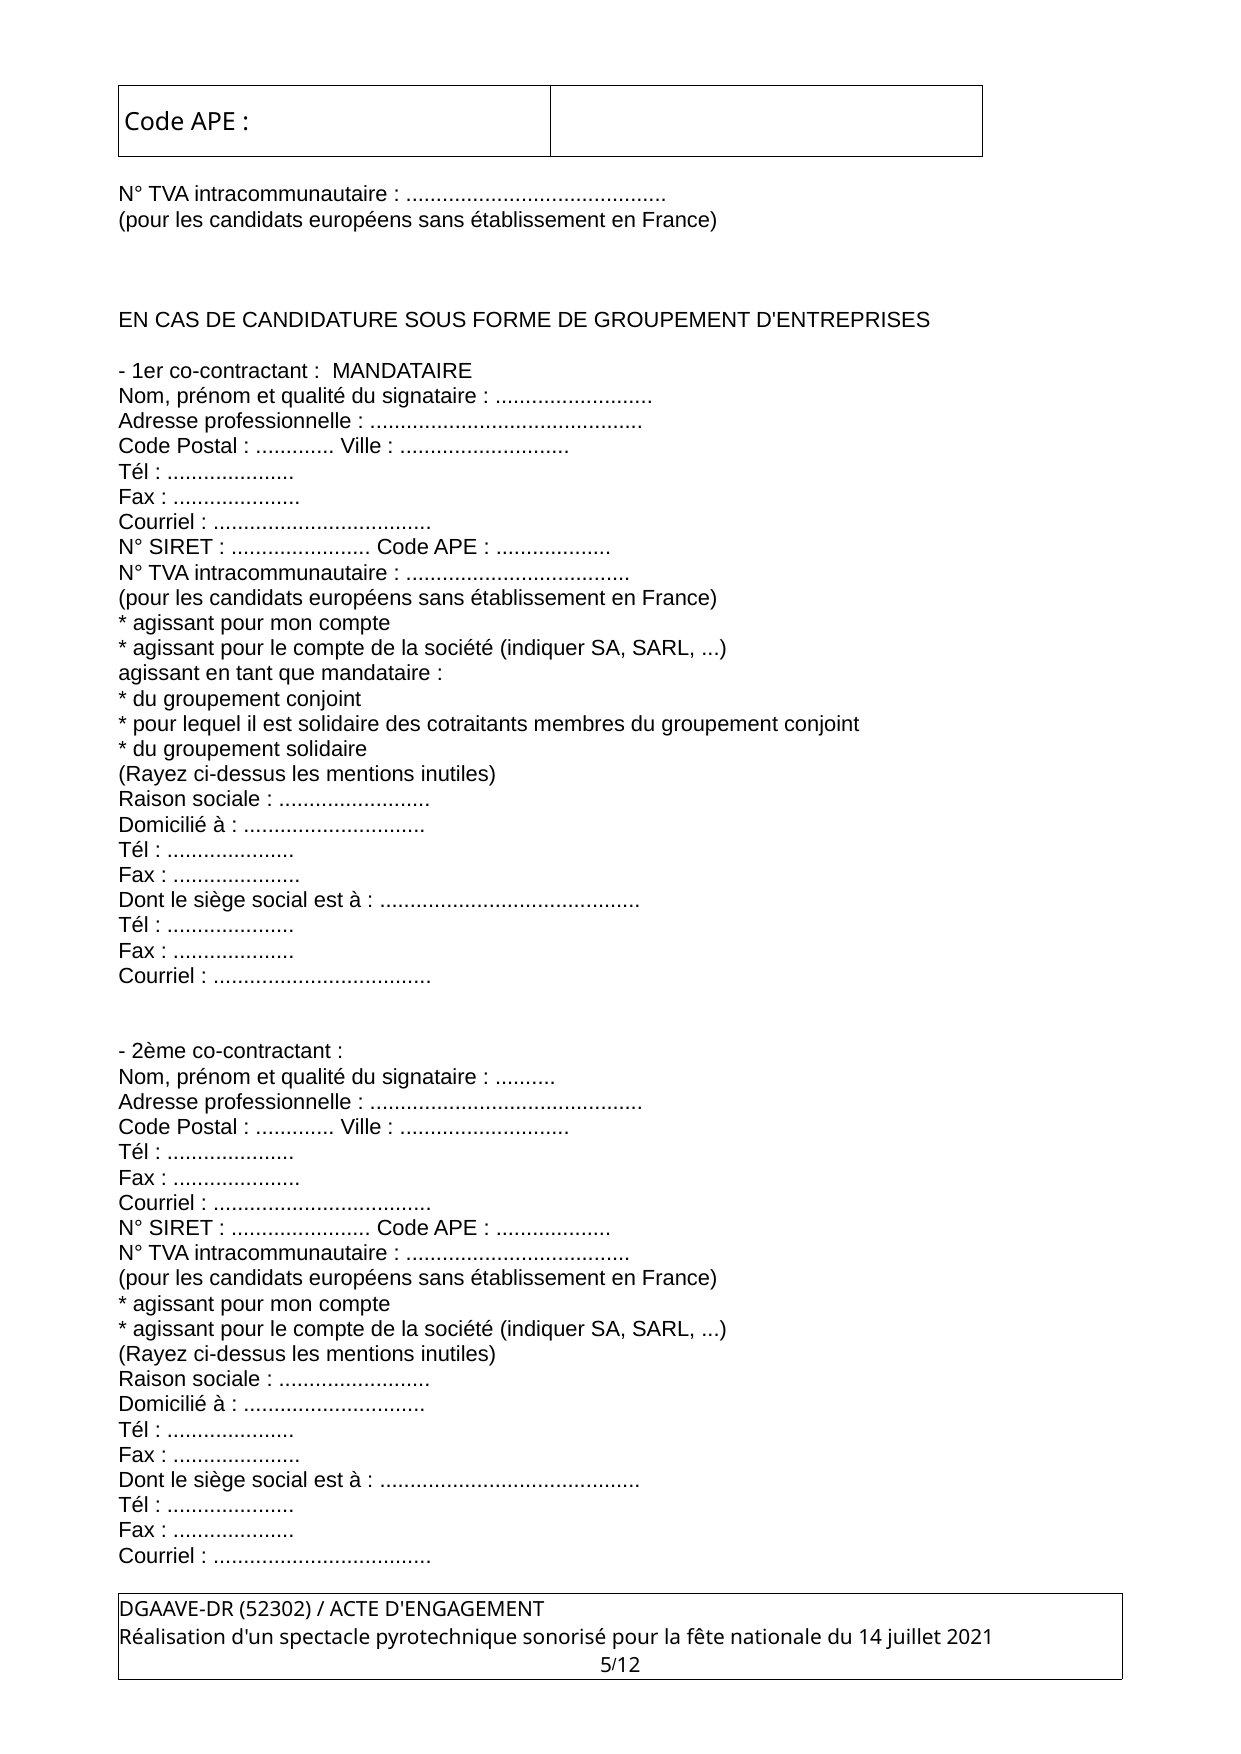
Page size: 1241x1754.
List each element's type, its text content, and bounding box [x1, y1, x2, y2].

text (pour les candidats européens sans établissement en France) [118, 1265, 1122, 1290]
text Adresse professionnelle : ............................................. [118, 1089, 1122, 1114]
text Tél : ..................... [118, 458, 1122, 484]
text Domicilié à : .............................. [118, 1391, 1122, 1416]
text Adresse professionnelle : ............................................. [118, 408, 1122, 433]
text N° SIRET : ....................... Code APE : ................... [118, 1215, 1122, 1240]
text * agissant pour mon compte [118, 610, 1122, 635]
text Nom, prénom et qualité du signataire : .......................... [118, 383, 1122, 408]
text Tél : ..................... [118, 912, 1122, 937]
text * du groupement solidaire [118, 736, 1122, 761]
text Dont le siège social est à : ........................................... [118, 1467, 1122, 1492]
text agissant en tant que mandataire : [118, 660, 1122, 685]
text Code Postal : ............. Ville : ............................ [118, 433, 1122, 458]
text Fax : ..................... [118, 1442, 1122, 1467]
text N° TVA intracommunautaire : ........................................... [118, 181, 1122, 206]
text Fax : ..................... [118, 1164, 1122, 1189]
text * du groupement conjoint [118, 685, 1122, 711]
text Tél : ..................... [118, 837, 1122, 862]
text Raison sociale : ......................... [118, 1366, 1122, 1391]
text * agissant pour le compte de la société (indiquer SA, SARL, ...) [118, 635, 1122, 660]
table_cell [551, 86, 982, 156]
text Tél : ..................... [118, 1492, 1122, 1517]
text Fax : .................... [118, 1517, 1122, 1542]
text Raison sociale : ......................... [118, 786, 1122, 811]
text Courriel : .................................... [118, 509, 1122, 534]
text N° TVA intracommunautaire : ..................................... [118, 559, 1122, 584]
text Code Postal : ............. Ville : ............................ [118, 1114, 1122, 1139]
text - 2ème co-contractant : [118, 1038, 1122, 1063]
table_cell Code APE : [119, 86, 550, 156]
text Dont le siège social est à : ........................................... [118, 887, 1122, 912]
text Tél : ..................... [118, 1416, 1122, 1442]
text (pour les candidats européens sans établissement en France) [118, 584, 1122, 610]
text Fax : .................... [118, 937, 1122, 963]
text N° TVA intracommunautaire : ..................................... [118, 1240, 1122, 1265]
text Nom, prénom et qualité du signataire : .......... [118, 1063, 1122, 1089]
text N° SIRET : ....................... Code APE : ................... [118, 534, 1122, 559]
text - 1er co-contractant : MANDATAIRE [118, 358, 1122, 383]
text Fax : ..................... [118, 484, 1122, 509]
text (Rayez ci-dessus les mentions inutiles) [118, 1341, 1122, 1366]
text Fax : ..................... [118, 862, 1122, 887]
text * agissant pour mon compte [118, 1290, 1122, 1316]
text EN CAS DE CANDIDATURE SOUS FORME DE GROUPEMENT D'ENTREPRISES [118, 307, 1122, 332]
text * agissant pour le compte de la société (indiquer SA, SARL, ...) [118, 1316, 1122, 1341]
text Courriel : .................................... [118, 1542, 1122, 1568]
text Courriel : .................................... [118, 963, 1122, 988]
text (pour les candidats européens sans établissement en France) [118, 206, 1122, 232]
text * pour lequel il est solidaire des cotraitants membres du groupement conjoint [118, 711, 1122, 736]
text Tél : ..................... [118, 1139, 1122, 1164]
text Courriel : .................................... [118, 1189, 1122, 1215]
text Domicilié à : .............................. [118, 811, 1122, 837]
text (Rayez ci-dessus les mentions inutiles) [118, 761, 1122, 786]
